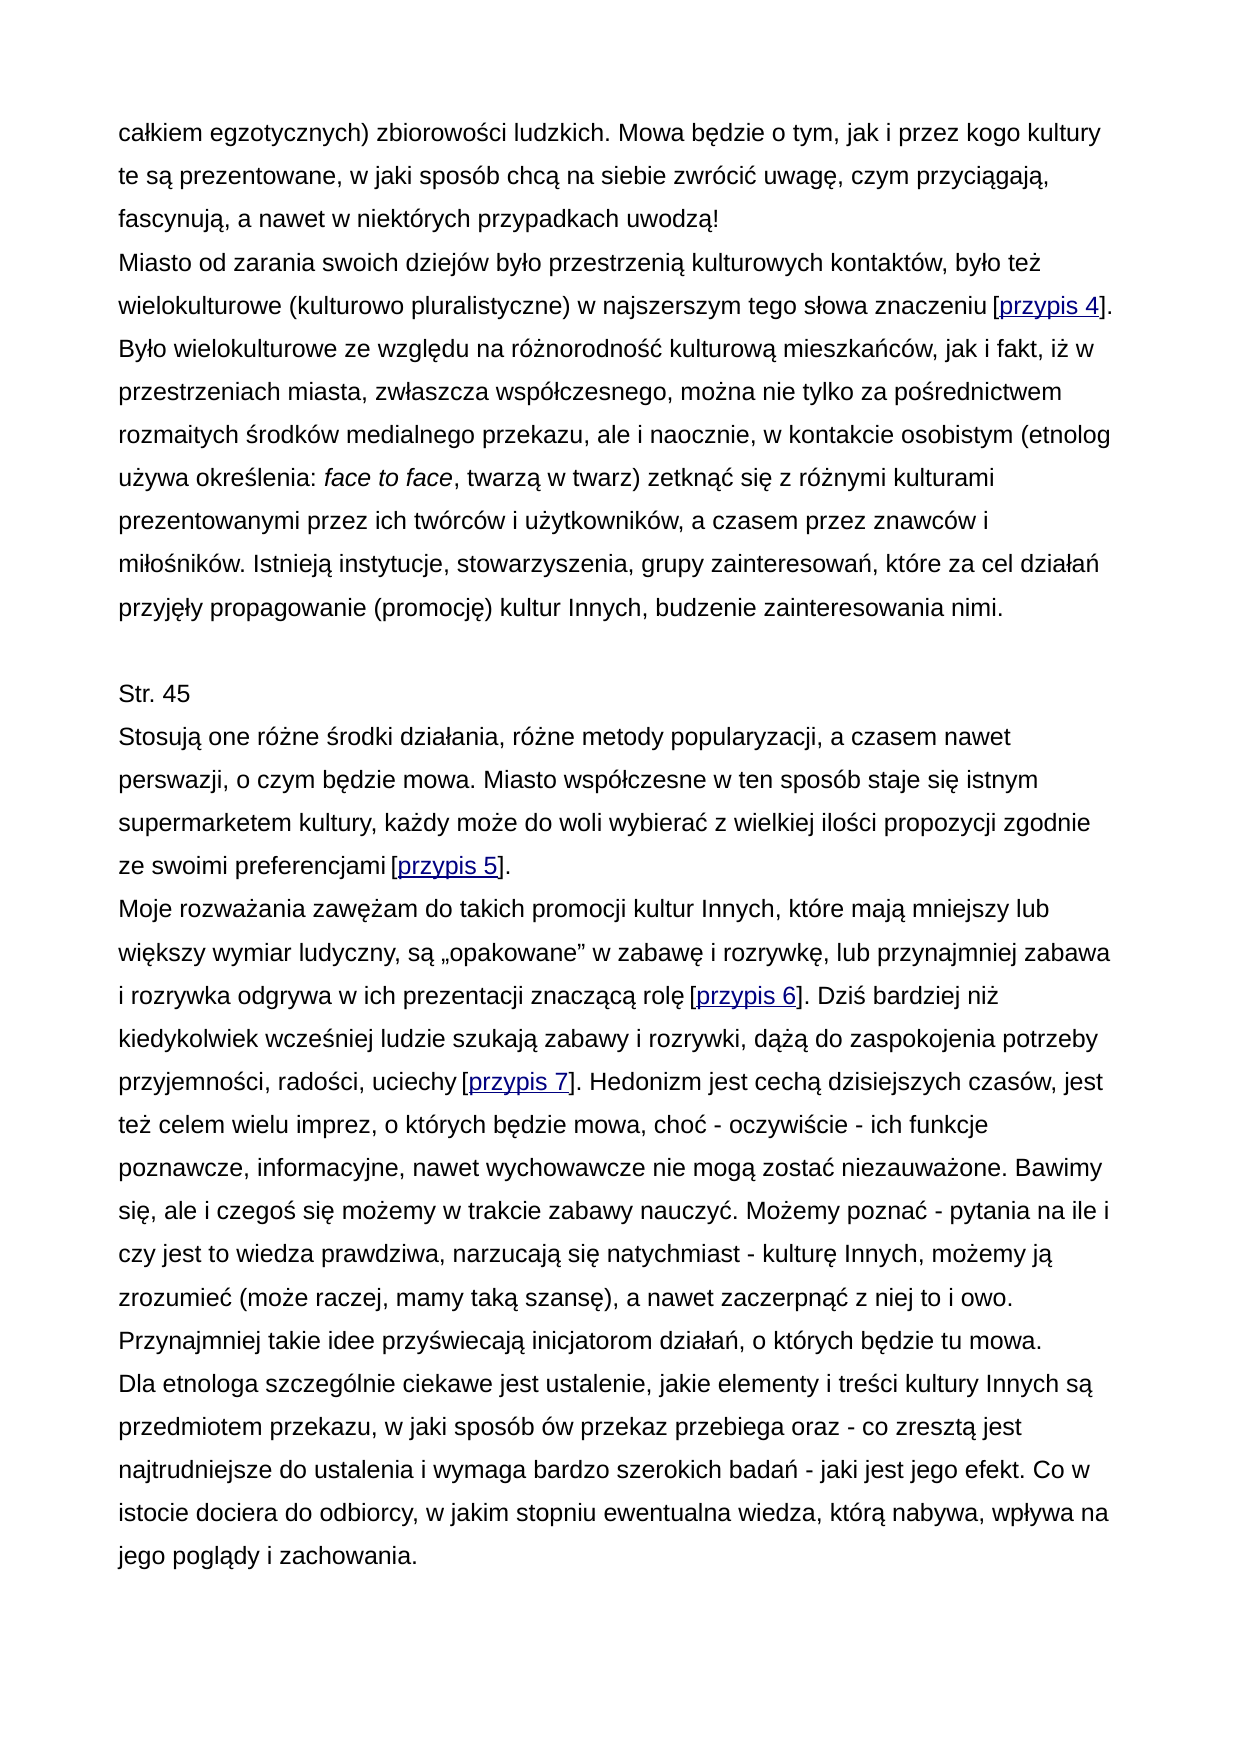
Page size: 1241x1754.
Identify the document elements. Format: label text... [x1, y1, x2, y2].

text Moje rozważania zawężam do takich promocji kultur Innych, które mają mniejszy lub większy wymiar ludyczny, są „opakowane” w zabawę i rozrywkę, lub przynajmniej zabawa i rozrywka odgrywa w ich prezentacji znaczącą rolę [przypis 6]. Dziś bardziej niż kiedykolwiek wcześniej ludzie szukają zabawy i rozrywki, dążą do zaspokojenia potrzeby przyjemności, radości, uciechy [przypis 7]. Hedonizm jest cechą dzisiejszych czasów, jest też celem wielu imprez, o których będzie mowa, choć - oczywiście - ich funkcje poznawcze, informacyjne, nawet wychowawcze nie mogą zostać niezauważone. Bawimy się, ale i czegoś się możemy w trakcie zabawy nauczyć. Możemy poznać - pytania na ile i czy jest to wiedza prawdziwa, narzucają się natychmiast - kulturę Innych, możemy ją zrozumieć (może raczej, mamy taką szansę), a nawet zaczerpnąć z niej to i owo. Przynajmniej takie idee przyświecają inicjatorom działań, o których będzie tu mowa. [118, 894, 1122, 1354]
text Miasto od zarania swoich dziejów było przestrzenią kulturowych kontaktów, było też wielokulturowe (kulturowo pluralistyczne) w najszerszym tego słowa znaczeniu [przypis 4]. Było wielokulturowe ze względu na różnorodność kulturową mieszkańców, jak i fakt, iż w przestrzeniach miasta, zwłaszcza współczesnego, można nie tylko za pośrednictwem rozmaitych środków medialnego przekazu, ale i naocznie, w kontakcie osobistym (etnolog używa określenia: face to face, twarzą w twarz) zetknąć się z różnymi kulturami prezentowanymi przez ich twórców i użytkowników, a czasem przez znawców i miłośników. Istnieją instytucje, stowarzyszenia, grupy zainteresowań, które za cel działań przyjęły propagowanie (promocję) kultur Innych, budzenie zainteresowania nimi. [118, 247, 1122, 621]
text całkiem egzotycznych) zbiorowości ludzkich. Mowa będzie o tym, jak i przez kogo kultury te są prezentowane, w jaki sposób chcą na siebie zwrócić uwagę, czym przyciągają, fascynują, a nawet w niektórych przypadkach uwodzą! [118, 118, 1122, 233]
text Str. 45 [118, 679, 1122, 707]
text Dla etnologa szczególnie ciekawe jest ustalenie, jakie elementy i treści kultury Innych są przedmiotem przekazu, w jaki sposób ów przekaz przebiega oraz - co zresztą jest najtrudniejsze do ustalenia i wymaga bardzo szerokich badań - jaki jest jego efekt. Co w istocie dociera do odbiorcy, w jakim stopniu ewentualna wiedza, którą nabywa, wpływa na jego poglądy i zachowania. [118, 1369, 1122, 1570]
text Stosują one różne środki działania, różne metody popularyzacji, a czasem nawet perswazji, o czym będzie mowa. Miasto współczesne w ten sposób staje się istnym supermarketem kultury, każdy może do woli wybierać z wielkiej ilości propozycji zgodnie ze swoimi preferencjami [przypis 5]. [118, 722, 1122, 880]
